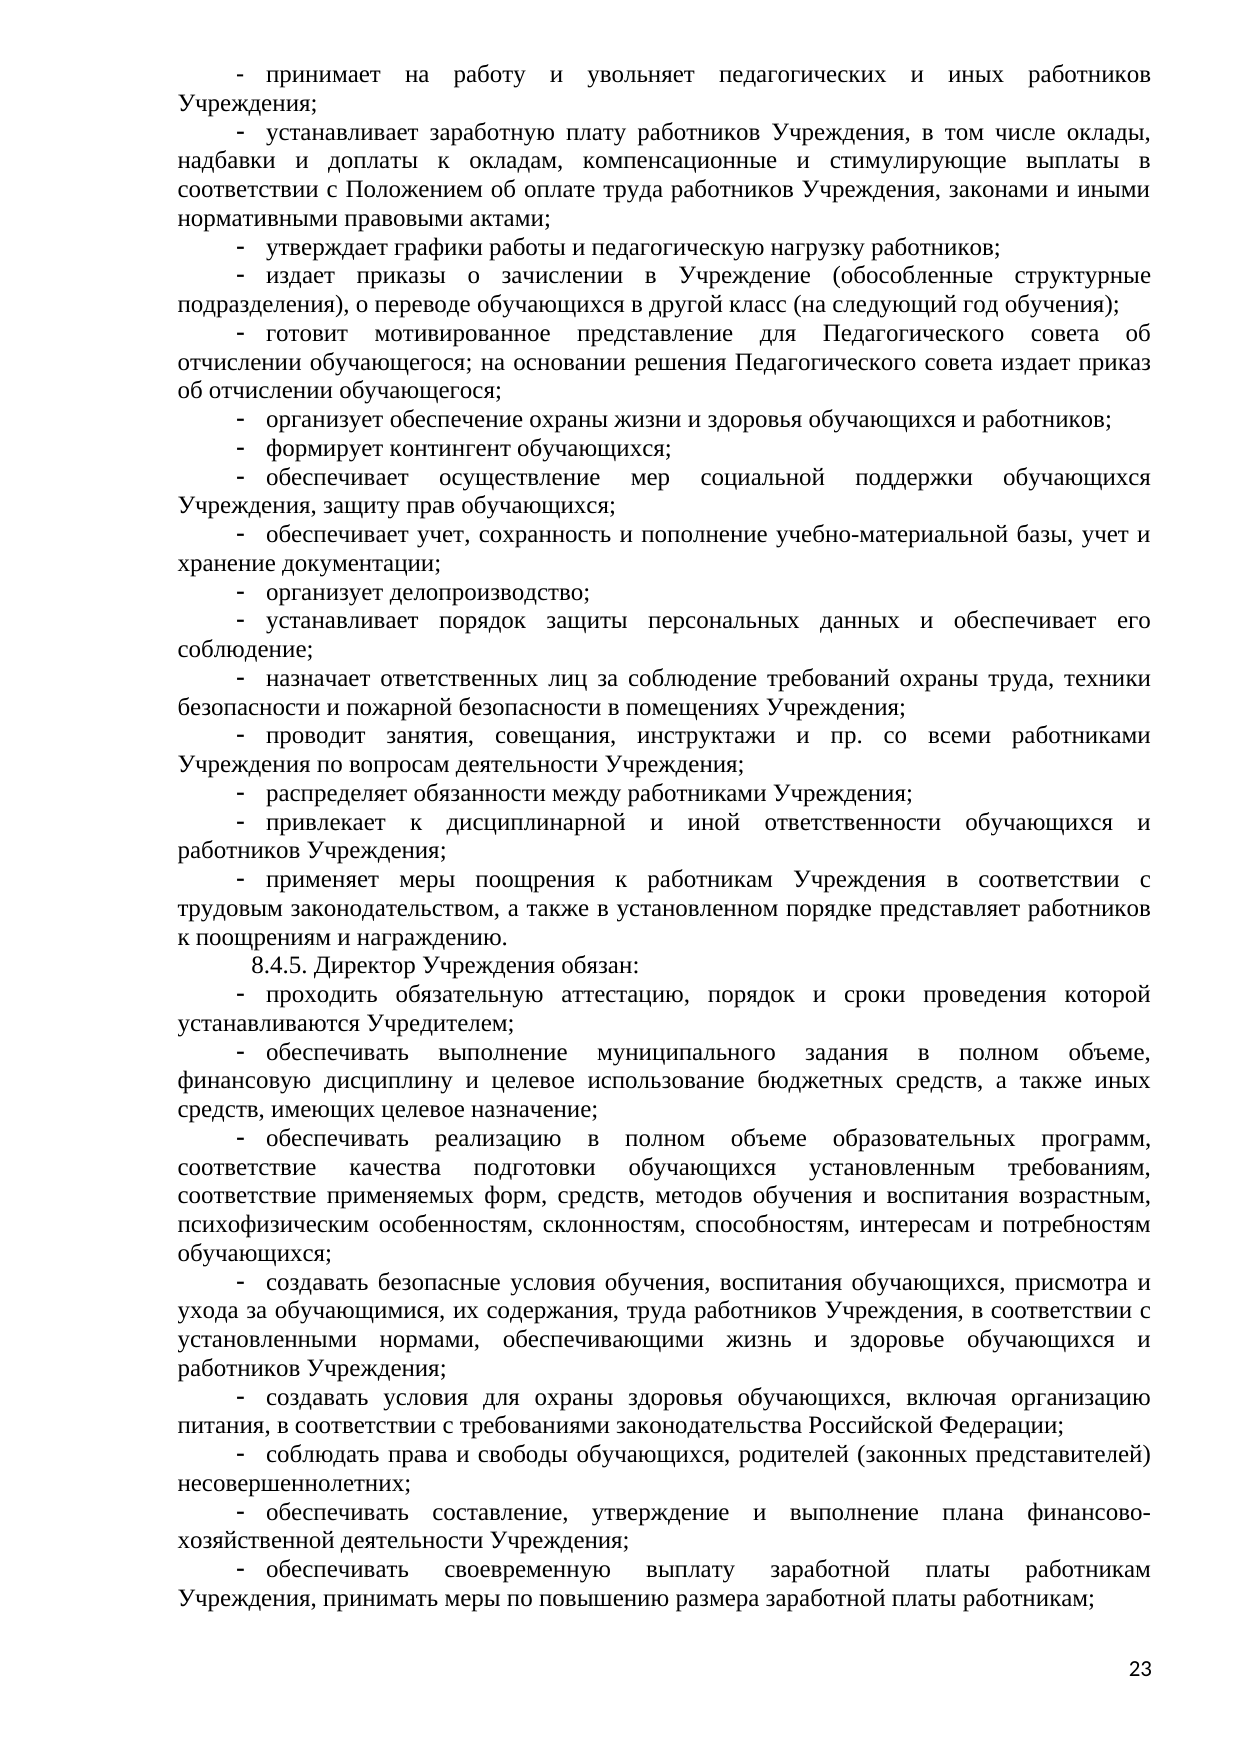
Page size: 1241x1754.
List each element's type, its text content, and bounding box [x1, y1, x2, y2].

subtitle проводит занятия, совещания, инструктажи и пр. со всеми работниками Учреждения по вопросам деятельности Учреждения; [177, 720, 1152, 778]
subtitle обеспечивать реализацию в полном объеме образовательных программ, соответствие качества подготовки обучающихся установленным требованиям, соответствие применяемых форм, средств, методов обучения и воспитания возрастным, психофизическим особенностям, склонностям, способностям, интересам и потребностям обучающихся; [177, 1123, 1152, 1267]
list обеспечивает осуществление мер социальной поддержки обучающихся Учреждения, защиту прав обучающихся; [177, 462, 1152, 519]
subtitle обеспечивать своевременную выплату заработной платы работникам Учреждения, принимать меры по повышению размера заработной платы работникам; [177, 1554, 1152, 1612]
subtitle соблюдать права и свободы обучающихся, родителей (законных представителей) несовершеннолетних; [177, 1439, 1152, 1497]
subtitle создавать условия для охраны здоровья обучающихся, включая организацию питания, в соответствии с требованиями законодательства Российской Федерации; [177, 1382, 1152, 1439]
subtitle распределяет обязанности между работниками Учреждения; [177, 778, 1152, 807]
subtitle назначает ответственных лиц за соблюдение требований охраны труда, техники безопасности и пожарной безопасности в помещениях Учреждения; [177, 663, 1152, 720]
subtitle обеспечивать выполнение муниципального задания в полном объеме, финансовую дисциплину и целевое использование бюджетных средств, а также иных средств, имеющих целевое назначение; [177, 1037, 1152, 1123]
list организует обеспечение охраны жизни и здоровья обучающихся и работников; [177, 404, 1152, 433]
list утверждает графики работы и педагогическую нагрузку работников; [177, 232, 1152, 260]
list принимает на работу и увольняет педагогических и иных работников Учреждения; [177, 59, 1152, 117]
subtitle устанавливает порядок защиты персональных данных и обеспечивает его соблюдение; [177, 605, 1152, 663]
subtitle привлекает к дисциплинарной и иной ответственности обучающихся и работников Учреждения; [177, 807, 1152, 864]
list формирует контингент обучающихся; [177, 433, 1152, 462]
subtitle создавать безопасные условия обучения, воспитания обучающихся, присмотра и ухода за обучающимися, их содержания, труда работников Учреждения, в соответствии с установленными нормами, обеспечивающими жизнь и здоровье обучающихся и работников Учреждения; [177, 1267, 1152, 1382]
list проходить обязательную аттестацию, порядок и сроки проведения которой устанавливаются Учредителем; [177, 979, 1152, 1037]
subtitle применяет меры поощрения к работникам Учреждения в соответствии с трудовым законодательством, а также в установленном порядке представляет работников к поощрениям и награждению. [177, 864, 1152, 950]
subtitle 8.4.5. Директор Учреждения обязан: [177, 950, 1152, 979]
subtitle обеспечивать составление, утверждение и выполнение плана финансово-хозяйственной деятельности Учреждения; [177, 1497, 1152, 1554]
list организует делопроизводство; [177, 577, 1152, 605]
list устанавливает заработную плату работников Учреждения, в том числе оклады, надбавки и доплаты к окладам, компенсационные и стимулирующие выплаты в соответствии с Положением об оплате труда работников Учреждения, законами и иными нормативными правовыми актами; [177, 117, 1152, 232]
list издает приказы о зачислении в Учреждение (обособленные структурные подразделения), о переводе обучающихся в другой класс (на следующий год обучения); [177, 260, 1152, 318]
list обеспечивает учет, сохранность и пополнение учебно-материальной базы, учет и хранение документации; [177, 519, 1152, 577]
list готовит мотивированное представление для Педагогического совета об отчислении обучающегося; на основании решения Педагогического совета издает приказ об отчислении обучающегося; [177, 318, 1152, 404]
